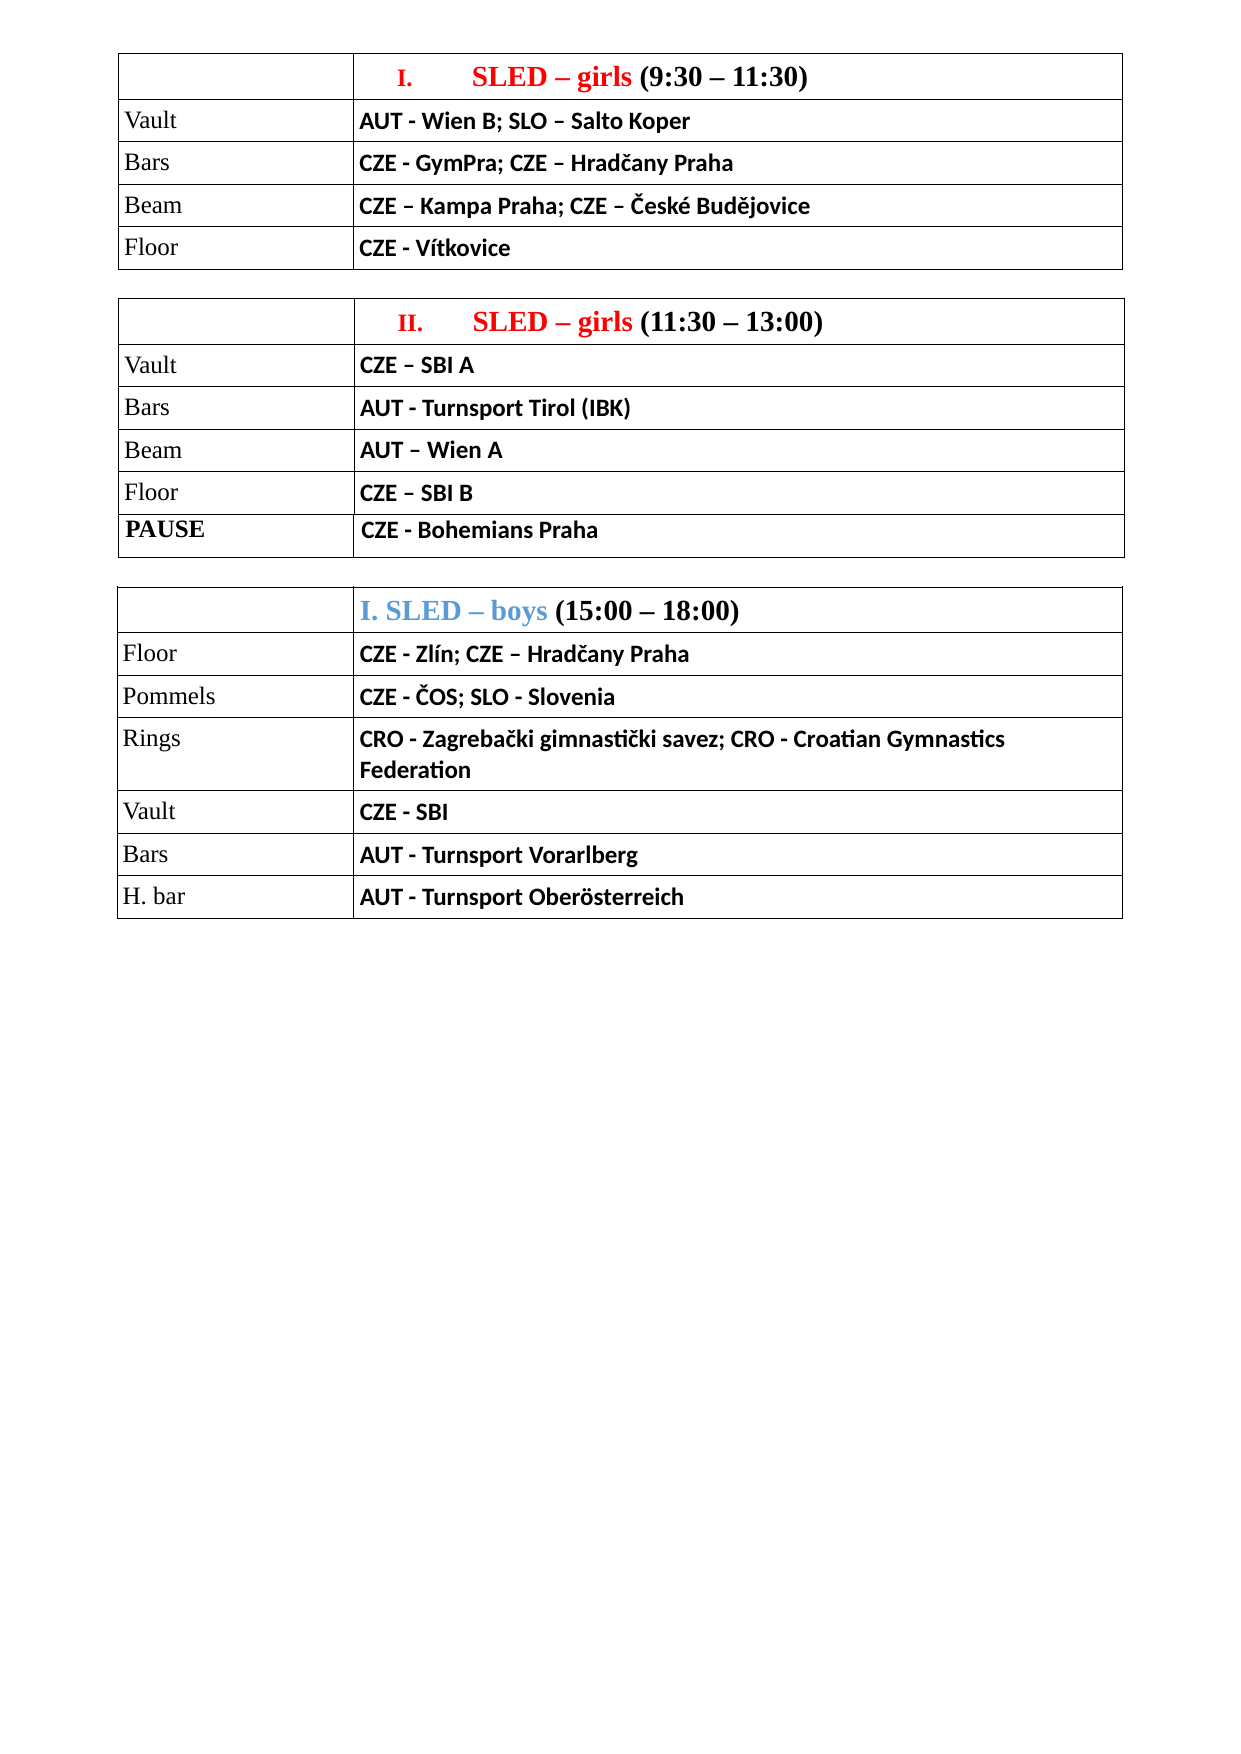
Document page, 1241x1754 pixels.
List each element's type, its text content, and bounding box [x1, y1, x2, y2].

table_cell PAUSE [119, 515, 353, 557]
table_cell CZE – SBI B [355, 472, 1124, 513]
table_cell CZE – Kampa Praha; CZE – České Budějovice [354, 185, 1122, 226]
table_cell Vault [119, 345, 354, 386]
table_header SLED – girls (11:30 – 13:00) [355, 299, 1124, 343]
table_cell Beam [119, 185, 353, 226]
table_cell Floor [119, 472, 354, 513]
table_cell CZE - ČOS; SLO - Slovenia [354, 676, 1122, 717]
table_cell AUT - Turnsport Vorarlberg [354, 834, 1122, 875]
table_cell H. bar [118, 876, 353, 917]
table_cell CZE - GymPra; CZE – Hradčany Praha [354, 142, 1122, 184]
table_cell Bars [119, 387, 354, 428]
table_cell Vault [118, 791, 353, 832]
table_cell Floor [118, 633, 353, 674]
table_cell AUT - Turnsport Tirol (IBK) [355, 387, 1124, 428]
table_cell CZE - Vítkovice [354, 227, 1122, 269]
table_cell Pommels [118, 676, 353, 717]
table_cell Bars [118, 834, 353, 875]
table_header I. SLED – boys (15:00 – 18:00) [354, 588, 1122, 632]
table_header [119, 54, 353, 99]
table_header [119, 299, 354, 343]
table_cell CZE - SBI [354, 791, 1122, 832]
table_cell AUT - Wien B; SLO – Salto Koper [354, 100, 1122, 141]
table_cell Vault [119, 100, 353, 141]
table_header SLED – girls (9:30 – 11:30) [354, 54, 1122, 99]
table_cell CZE - Bohemians Praha [354, 515, 1124, 557]
table_cell CZE - Zlín; CZE – Hradčany Praha [354, 633, 1122, 674]
table_cell Rings [118, 718, 353, 790]
table_cell Bars [119, 142, 353, 184]
table_cell AUT - Turnsport Oberösterreich [354, 876, 1122, 917]
table_cell AUT – Wien A [355, 430, 1124, 471]
table_cell Beam [119, 430, 354, 471]
table_header [118, 588, 353, 632]
table_cell CRO - Zagrebački gimnastički savez; CRO - Croatian Gymnastics Federation [354, 718, 1122, 790]
table_cell Floor [119, 227, 353, 269]
table_cell CZE – SBI A [355, 345, 1124, 386]
